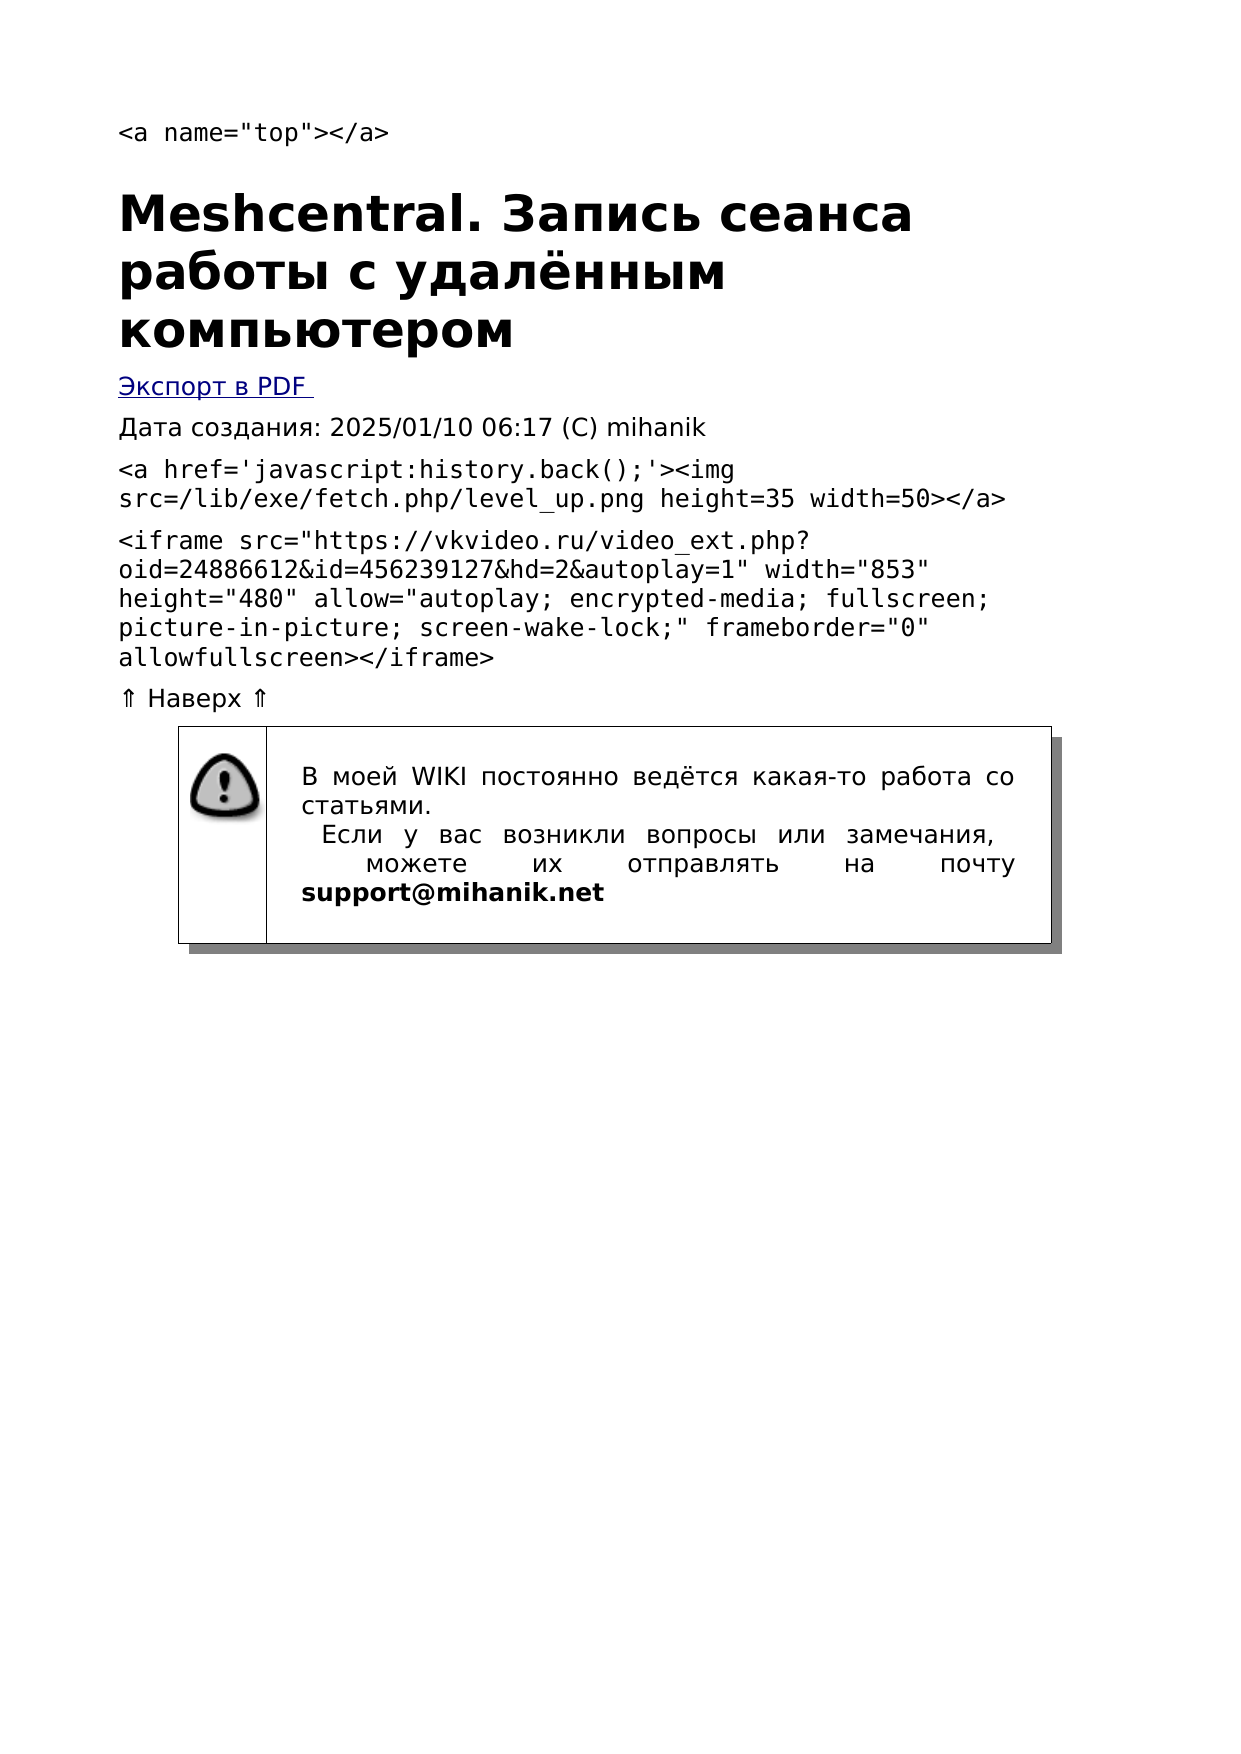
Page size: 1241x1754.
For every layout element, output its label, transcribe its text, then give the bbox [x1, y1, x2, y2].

text Дата создания: 2025/01/10 06:17 (C) mihanik [118, 414, 1122, 443]
text <iframe src="https://vkvideo.ru/video_ext.php?oid=24886612&id=456239127&hd=2&autoplay=1" width="853" height="480" allow="autoplay; encrypted-media; fullscreen; picture-in-picture; screen-wake-lock;" frameborder="0" allowfullscreen></iframe> [118, 526, 1122, 672]
table_header В моей WIKI постоянно ведётся какая-то работа со статьями. Если у вас возникли вопросы или замечания, можете их отправлять на почту support@mihanik.net [267, 727, 1051, 943]
text <a name="top"></a> [118, 118, 1122, 147]
text <a href='javascript:history.back();'><img src=/lib/exe/fetch.php/level_up.png height=35 width=50></a> [118, 455, 1122, 514]
table_header [179, 727, 266, 943]
text Экспорт в PDF [118, 372, 1122, 401]
text ⇑ Наверх ⇑ [118, 684, 1122, 714]
picture [190, 750, 266, 825]
subtitle Meshcentral. Запись сеанса работы с удалённым компьютером [118, 185, 1122, 359]
